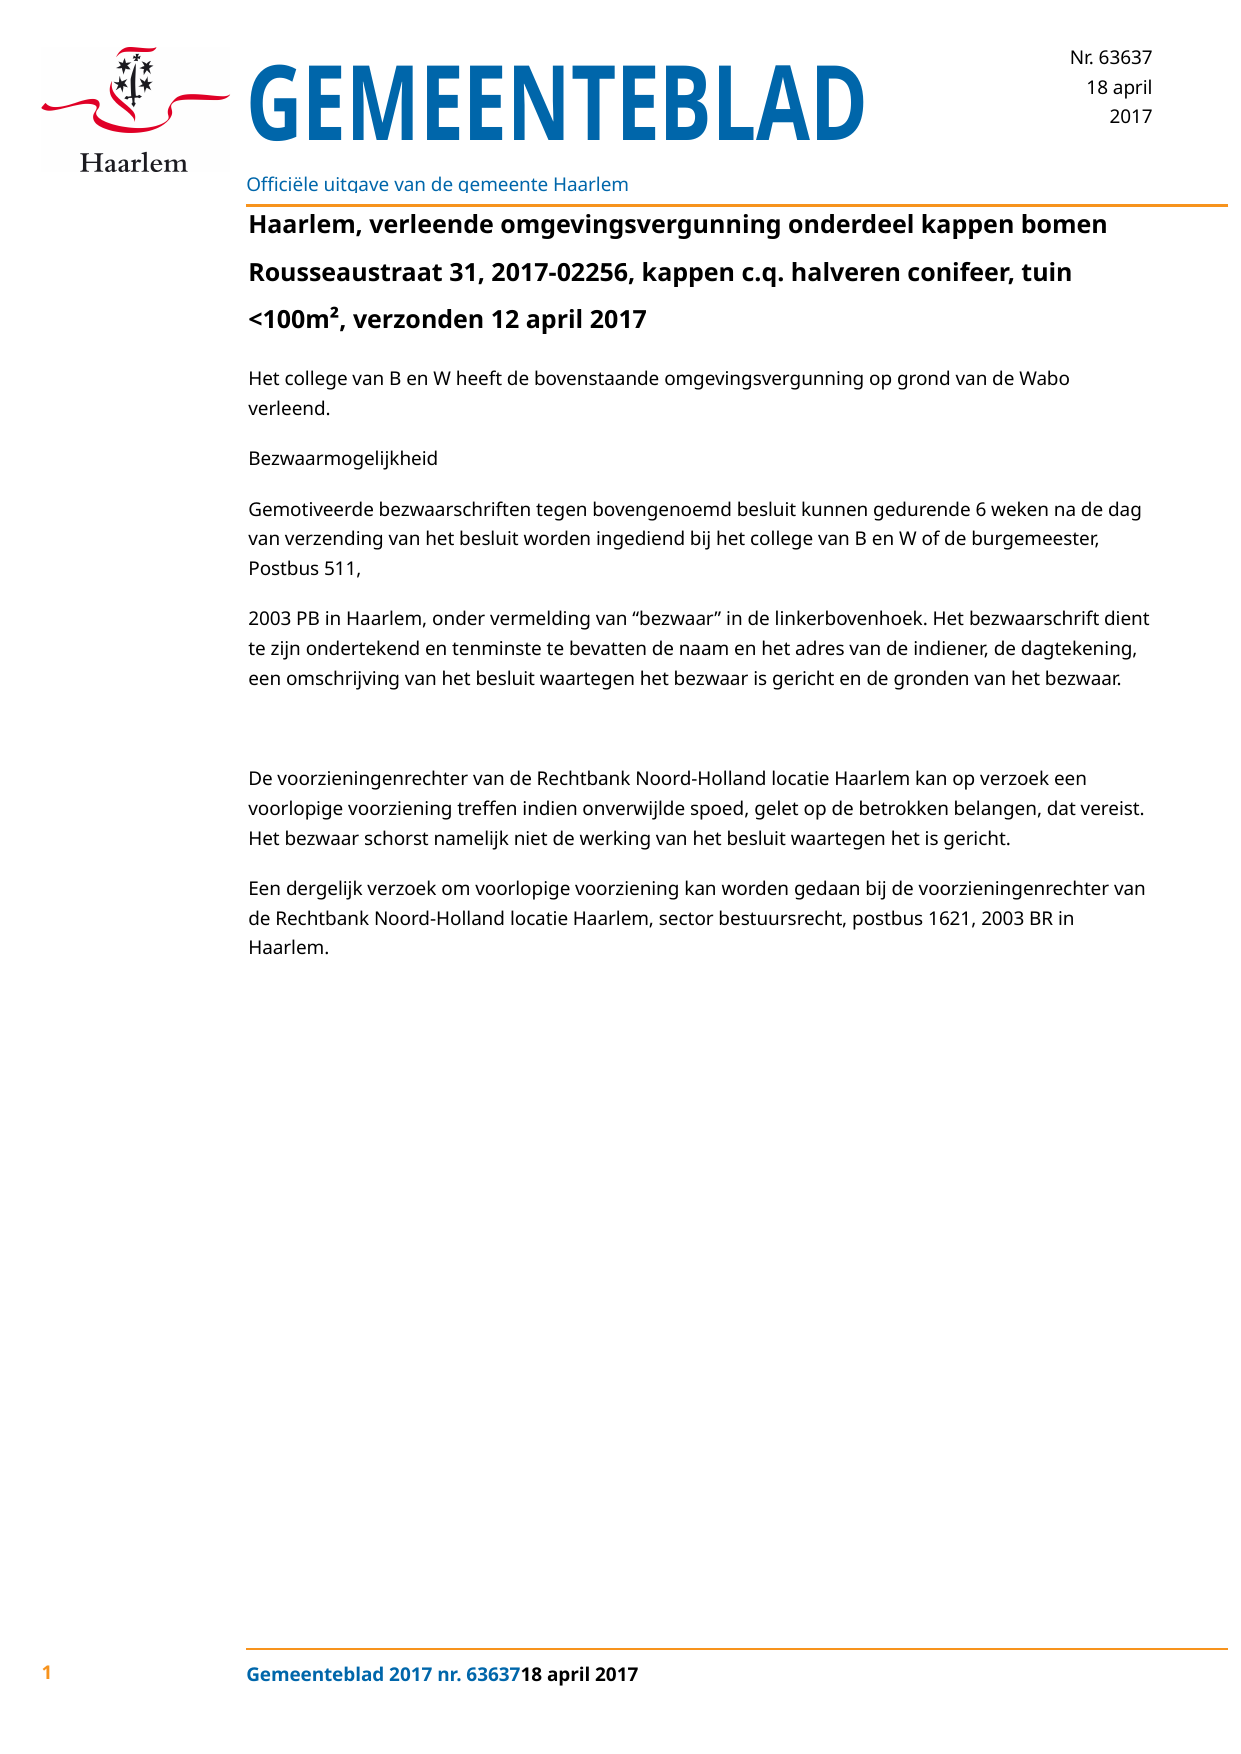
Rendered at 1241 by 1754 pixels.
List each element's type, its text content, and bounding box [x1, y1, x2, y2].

text Gemotiveerde bezwaarschriften tegen bovengenoemd besluit kunnen gedurende 6 weken na de dag van verzending van het besluit worden ingediend bij het college van B en W of de burgemeester, Postbus 511, [248, 496, 1152, 581]
text Haarlem, verleende omgevingsvergunning onderdeel kappen bomen Rousseaustraat 31, 2017-02256, kappen c.q. halveren conifeer, tuin <100m², verzonden 12 april 2017 [248, 207, 1152, 336]
text 2003 PB in Haarlem, onder vermelding van “bezwaar” in de linkerbovenhoek. Het bezwaarschrift dient te zijn ondertekend en tenminste te bevatten de naam en het adres van de indiener, de dagtekening, een omschrijving van het besluit waartegen het bezwaar is gericht en de gronden van het bezwaar. [248, 606, 1152, 690]
text De voorzieningenrechter van de Rechtbank Noord-Holland locatie Haarlem kan op verzoek een voorlopige voorziening treffen indien onverwijlde spoed, gelet op de betrokken belangen, dat vereist. Het bezwaar schorst namelijk niet de werking van het besluit waartegen het is gericht. [248, 766, 1152, 850]
text Het college van B en W heeft de bovenstaande omgevingsvergunning op grond van de Wabo verleend. [248, 366, 1152, 421]
text Bezwaarmogelijkheid [248, 446, 1152, 471]
text Een dergelijk verzoek om voorlopige voorziening kan worden gedaan bij de voorzieningenrechter van de Rechtbank Noord-Holland locatie Haarlem, sector bestuursrecht, postbus 1621, 2003 BR in Haarlem. [248, 875, 1152, 960]
picture [41, 47, 231, 172]
